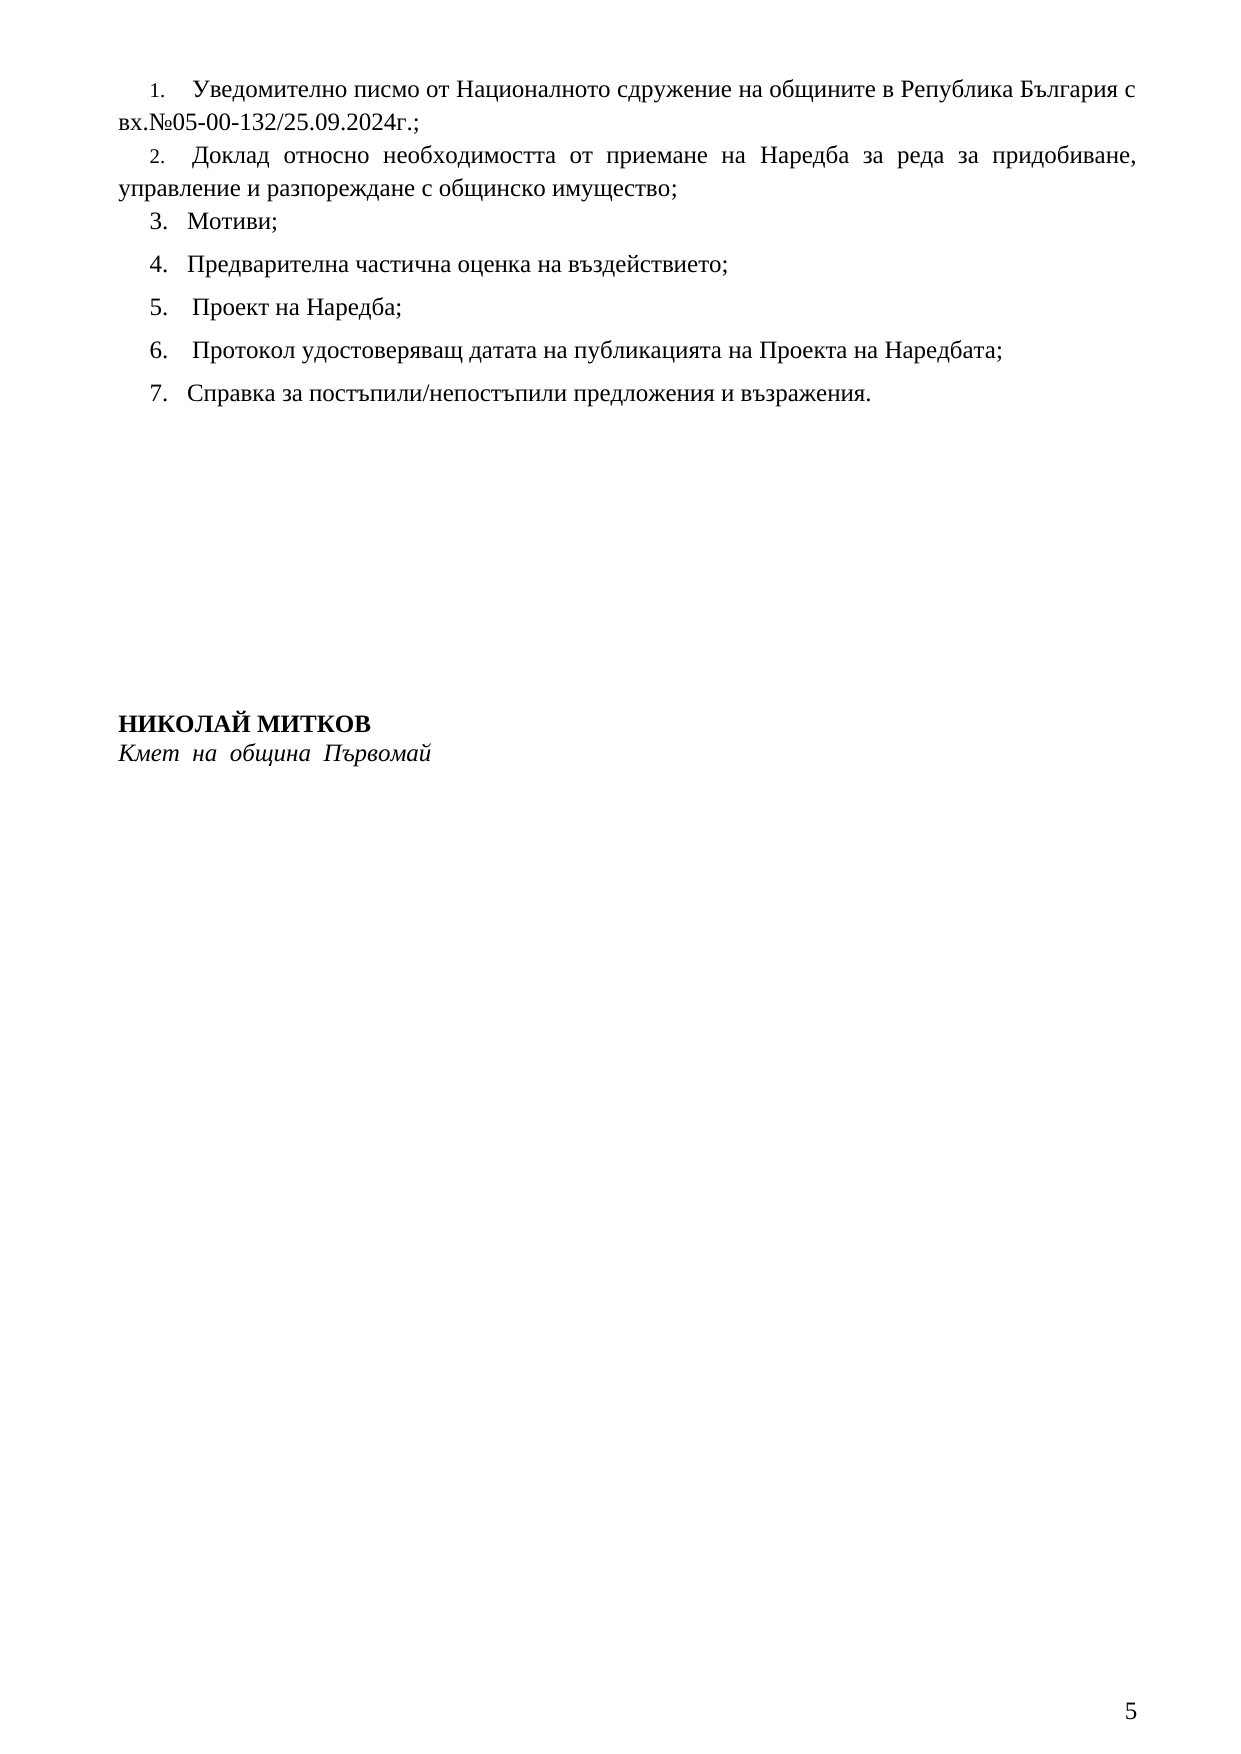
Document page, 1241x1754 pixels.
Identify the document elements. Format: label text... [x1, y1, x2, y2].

subtitle Кмет на община Първомай [118, 738, 1137, 767]
list Доклад относно необходимостта от приемане на Наредба за реда за придобиване, управление и разпореждане с общинско имущество; [118, 140, 1137, 202]
list Уведомително писмо от Националното сдружение на общините в Република България с вх.№05-00-132/25.09.2024г.; [118, 74, 1137, 136]
list Справка за постъпили/непостъпили предложения и възражения. [149, 378, 1137, 407]
list Мотиви; [149, 206, 1137, 235]
subtitle НИКОЛАЙ МИТКОВ [118, 709, 1137, 738]
list Проект на Наредба; [118, 292, 1137, 321]
list Протокол удостоверяващ датата на публикацията на Проекта на Наредбата; [118, 335, 1137, 364]
list Предварителна частична оценка на въздействието; [149, 249, 1137, 278]
